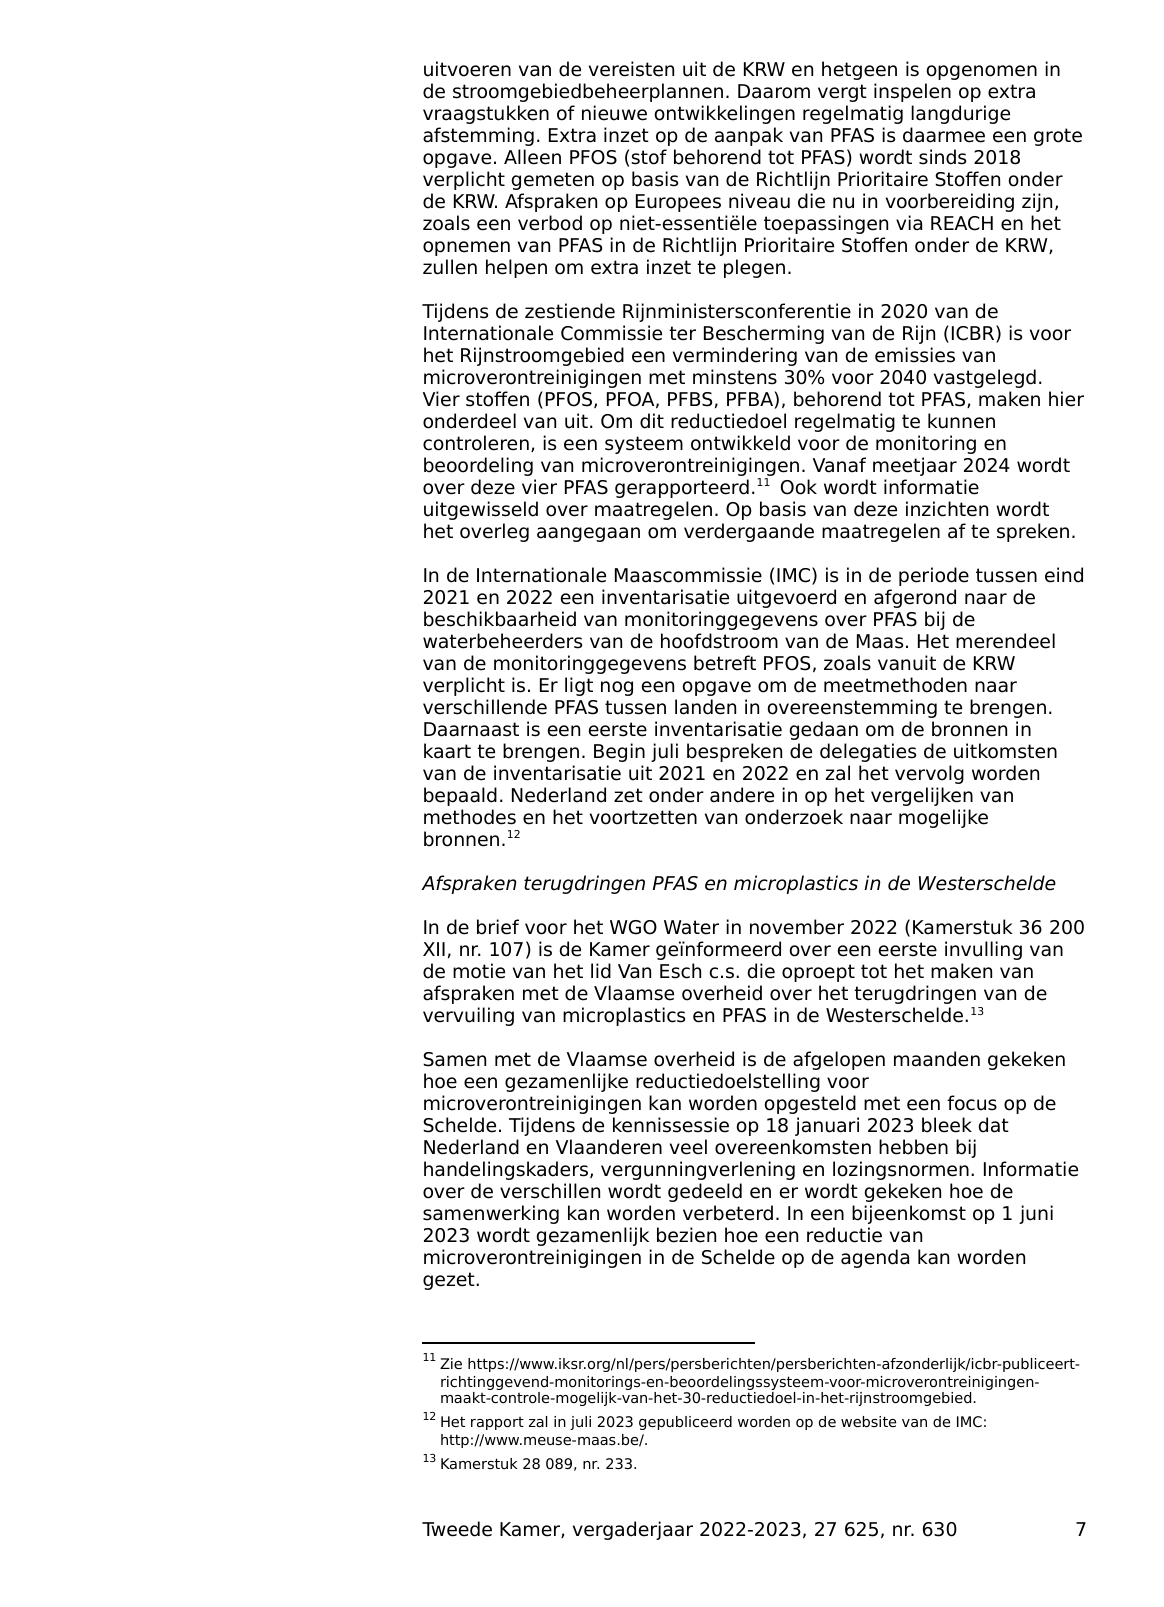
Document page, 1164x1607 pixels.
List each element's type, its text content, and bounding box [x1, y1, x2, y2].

text In de brief voor het WGO Water in november 2022 (Kamerstuk 36 200 XII, nr. 107) is de Kamer geïnformeerd over een eerste invulling van de motie van het lid Van Esch c.s. die oproept tot het maken van afspraken met de Vlaamse overheid over het terugdringen van de vervuiling van microplastics en PFAS in de Westerschelde. [422, 917, 1087, 1027]
text Kamerstuk 28 089, nr. 233. [422, 1452, 1087, 1474]
text Zie https://www.iksr.org/nl/pers/persberichten/persberichten-afzonderlijk/icbr-publiceert-richtinggevend-monitorings-en-beoordelingssysteem-voor-microverontreinigingen-maakt-controle-mogelijk-van-het-30-reductiedoel-in-het-rijnstroomgebied. [422, 1352, 1087, 1407]
subtitle Afspraken terugdringen PFAS en microplastics in de Westerschelde [422, 873, 1087, 895]
text Samen met de Vlaamse overheid is de afgelopen maanden gekeken hoe een gezamenlijke reductiedoelstelling voor microverontreinigingen kan worden opgesteld met een focus op de Schelde. Tijdens de kennissessie op 18 januari 2023 bleek dat Nederland en Vlaanderen veel overeenkomsten hebben bij handelingskaders, vergunningverlening en lozingsnormen. Informatie over de verschillen wordt gedeeld en er wordt gekeken hoe de samenwerking kan worden verbeterd. In een bijeenkomst op 1 juni 2023 wordt gezamenlijk bezien hoe een reductie van microverontreinigingen in de Schelde op de agenda kan worden gezet. [422, 1049, 1087, 1291]
text Tijdens de zestiende Rijnministersconferentie in 2020 van de Internationale Commissie ter Bescherming van de Rijn (ICBR) is voor het Rijnstroomgebied een vermindering van de emissies van microverontreinigingen met minstens 30% voor 2040 vastgelegd. Vier stoffen (PFOS, PFOA, PFBS, PFBA), behorend tot PFAS, maken hier onderdeel van uit. Om dit reductiedoel regelmatig te kunnen controleren, is een systeem ontwikkeld voor de monitoring en beoordeling van microverontreinigingen. Vanaf meetjaar 2024 wordt over deze vier PFAS gerapporteerd. Ook wordt informatie uitgewisseld over maatregelen. Op basis van deze inzichten wordt het overleg aangegaan om verdergaande maatregelen af te spreken. [422, 301, 1087, 543]
text Het rapport zal in juli 2023 gepubliceerd worden op de website van de IMC: http://www.meuse-maas.be/. [422, 1410, 1087, 1449]
text In de Internationale Maascommissie (IMC) is in de periode tussen eind 2021 en 2022 een inventarisatie uitgevoerd en afgerond naar de beschikbaarheid van monitoringgegevens over PFAS bij de waterbeheerders van de hoofdstroom van de Maas. Het merendeel van de monitoringgegevens betreft PFOS, zoals vanuit de KRW verplicht is. Er ligt nog een opgave om de meetmethoden naar verschillende PFAS tussen landen in overeenstemming te brengen. Daarnaast is een eerste inventarisatie gedaan om de bronnen in kaart te brengen. Begin juli bespreken de delegaties de uitkomsten van de inventarisatie uit 2021 en 2022 en zal het vervolg worden bepaald. Nederland zet onder andere in op het vergelijken van methodes en het voortzetten van onderzoek naar mogelijke bronnen. [422, 565, 1087, 851]
text uitvoeren van de vereisten uit de KRW en hetgeen is opgenomen in de stroomgebiedbeheerplannen. Daarom vergt inspelen op extra vraagstukken of nieuwe ontwikkelingen regelmatig langdurige afstemming. Extra inzet op de aanpak van PFAS is daarmee een grote opgave. Alleen PFOS (stof behorend tot PFAS) wordt sinds 2018 verplicht gemeten op basis van de Richtlijn Prioritaire Stoffen onder de KRW. Afspraken op Europees niveau die nu in voorbereiding zijn, zoals een verbod op niet-essentiële toepassingen via REACH en het opnemen van PFAS in de Richtlijn Prioritaire Stoffen onder de KRW, zullen helpen om extra inzet te plegen. [422, 59, 1087, 279]
